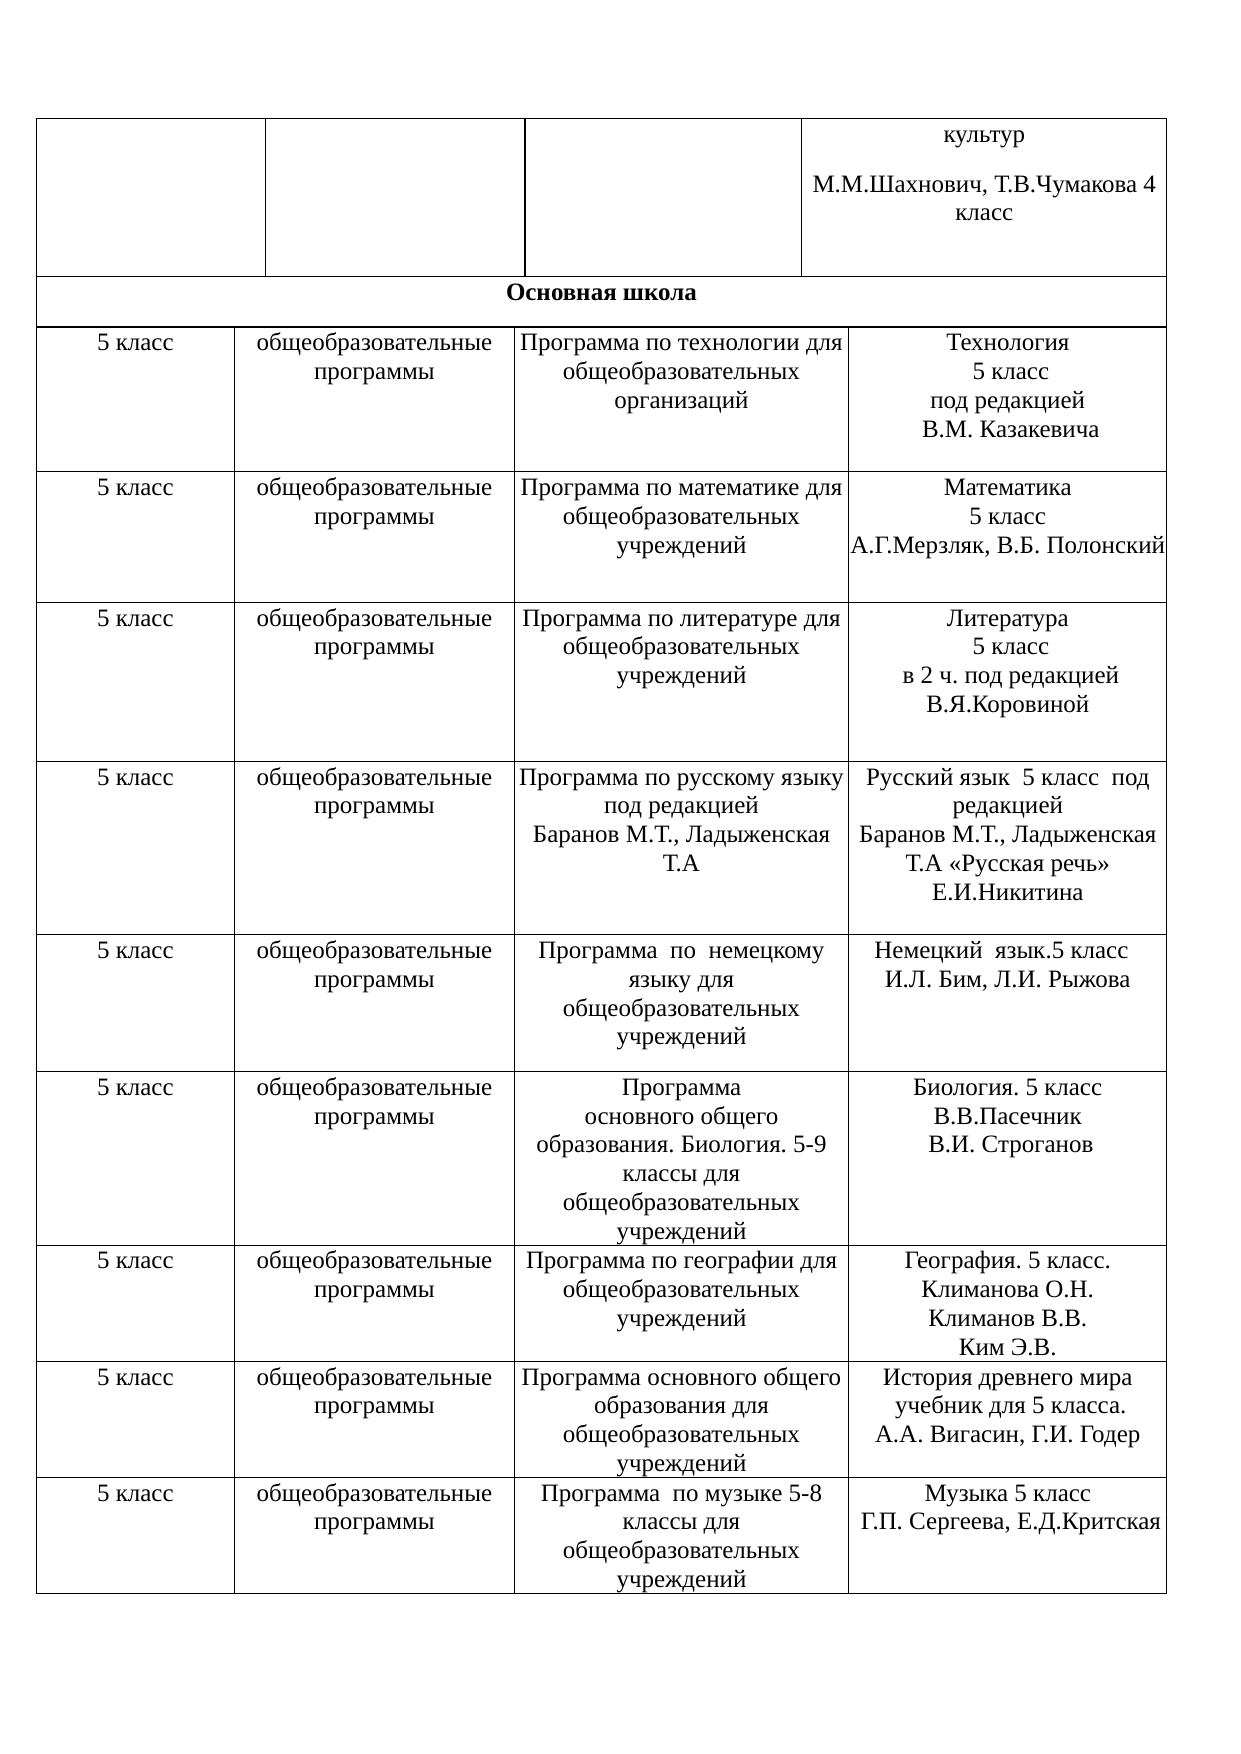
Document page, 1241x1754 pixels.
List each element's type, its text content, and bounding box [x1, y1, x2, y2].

table_cell [1224, 1477, 1231, 1593]
table_cell [28, 1477, 36, 1593]
table_cell общеобразовательные программы [235, 328, 514, 471]
table_cell [266, 119, 524, 276]
table_cell [526, 119, 801, 276]
table_cell общеобразовательные программы [235, 762, 514, 934]
table_cell общеобразовательные программы [235, 1362, 514, 1477]
table_cell 5 класс [37, 1362, 234, 1477]
table_cell 5 класс [37, 935, 234, 1071]
table_cell [1231, 1477, 1240, 1593]
table_cell Программа по технологии для общеобразовательных организаций [515, 328, 848, 471]
table_cell Программа основного общего образования. Биология. 5-9 классы для общеобразовательных учреждений [515, 1072, 848, 1244]
table_cell [1216, 118, 1223, 276]
table_cell Немецкий язык.5 класс И.Л. Бим, Л.И. Рыжова [849, 935, 1166, 1071]
table_cell [28, 761, 36, 934]
table_cell [1231, 118, 1240, 276]
table_cell [1231, 602, 1240, 761]
table_cell [1216, 1477, 1223, 1593]
table_cell [1216, 276, 1223, 326]
table_cell Программа по географии для общеобразовательных учреждений [515, 1246, 848, 1361]
table_cell 5 класс [37, 472, 234, 602]
table_cell [1231, 761, 1240, 934]
table_cell [1216, 471, 1223, 602]
table_cell [1167, 934, 1216, 1071]
table_cell Основная школа [37, 277, 1166, 326]
table_cell [1216, 602, 1223, 761]
table_cell [1231, 1245, 1240, 1361]
table_cell [1167, 118, 1216, 276]
table_cell 5 класс [37, 1246, 234, 1361]
table_cell [1167, 1245, 1216, 1361]
table_cell [1231, 276, 1240, 326]
table_cell Русский язык 5 класс под редакцией Баранов М.Т., Ладыженская Т.А «Русская речь» Е.И.Никитина [849, 762, 1166, 934]
table_cell [1224, 761, 1231, 934]
table_cell [28, 1071, 36, 1244]
table_cell История древнего мира учебник для 5 класса. А.А. Вигасин, Г.И. Годер [849, 1362, 1166, 1477]
table_cell Программа по литературе для общеобразовательных учреждений [515, 603, 848, 761]
table_cell [1231, 471, 1240, 602]
table_cell Программа по музыке 5-8 классы для общеобразовательных учреждений [515, 1478, 848, 1593]
table_cell [1167, 602, 1216, 761]
table_cell [1224, 1071, 1231, 1244]
table_cell [1216, 761, 1223, 934]
table_cell [1167, 471, 1216, 602]
table_cell [1216, 1071, 1223, 1244]
table_cell [1224, 471, 1231, 602]
table_cell Музыка 5 класс Г.П. Сергеева, Е.Д.Критская [849, 1478, 1166, 1593]
table_cell [28, 118, 36, 276]
table_cell 5 класс [37, 603, 234, 761]
table_cell [1167, 1361, 1216, 1477]
table_cell [1216, 1245, 1223, 1361]
table_cell [1224, 1361, 1231, 1477]
table_cell Математика 5 класс А.Г.Мерзляк, В.Б. Полонский [849, 472, 1166, 602]
table_cell общеобразовательные программы [235, 603, 514, 761]
table_cell [1231, 1361, 1240, 1477]
table_cell [1167, 1071, 1216, 1244]
table_cell [1216, 1361, 1223, 1477]
table_cell [1231, 326, 1240, 471]
table_cell общеобразовательные программы [235, 935, 514, 1071]
table_cell общеобразовательные программы [235, 1478, 514, 1593]
table_cell [1224, 326, 1231, 471]
table_cell Программа по немецкому языку для общеобразовательных учреждений [515, 935, 848, 1071]
table_cell [28, 326, 36, 471]
table_cell [28, 1245, 36, 1361]
table_cell Технология 5 класс под редакцией В.М. Казакевича [849, 328, 1166, 471]
table_cell [1167, 326, 1216, 471]
table_cell [1167, 276, 1216, 326]
table_cell [28, 276, 36, 326]
table_cell [1231, 934, 1240, 1071]
table_cell Литература 5 класс в 2 ч. под редакцией В.Я.Коровиной [849, 603, 1166, 761]
table_cell География. 5 класс. Климанова О.Н. Климанов В.В. Ким Э.В. [849, 1246, 1166, 1361]
table_cell [28, 471, 36, 602]
table_cell [1224, 276, 1231, 326]
table_cell [1224, 118, 1231, 276]
table_cell [1224, 934, 1231, 1071]
table_cell 5 класс [37, 328, 234, 471]
table_cell Программа основного общего образования для общеобразовательных учреждений [515, 1362, 848, 1477]
table_cell 5 класс [37, 762, 234, 934]
table_cell [28, 602, 36, 761]
table_cell [1231, 1071, 1240, 1244]
table_cell [1216, 326, 1223, 471]
table_cell [37, 119, 265, 276]
table_cell Программа по математике для общеобразовательных учреждений [515, 472, 848, 602]
table_cell [1224, 602, 1231, 761]
table_cell [1216, 934, 1223, 1071]
table_cell общеобразовательные программы [235, 1072, 514, 1244]
table_cell Биология. 5 класс В.В.Пасечник В.И. Строганов [849, 1072, 1166, 1244]
table_cell [28, 1361, 36, 1477]
table_cell 5 класс [37, 1072, 234, 1244]
table_cell 5 класс [37, 1478, 234, 1593]
table_cell [28, 934, 36, 1071]
table_cell общеобразовательные программы [235, 472, 514, 602]
table_cell [1167, 761, 1216, 934]
table_cell культур М.М.Шахнович, Т.В.Чумакова 4 класс [802, 119, 1166, 276]
table_cell общеобразовательные программы [235, 1246, 514, 1361]
table_cell [1167, 1477, 1216, 1593]
table_cell Программа по русскому языку под редакцией Баранов М.Т., Ладыженская Т.А [515, 762, 848, 934]
table_cell [1224, 1245, 1231, 1361]
